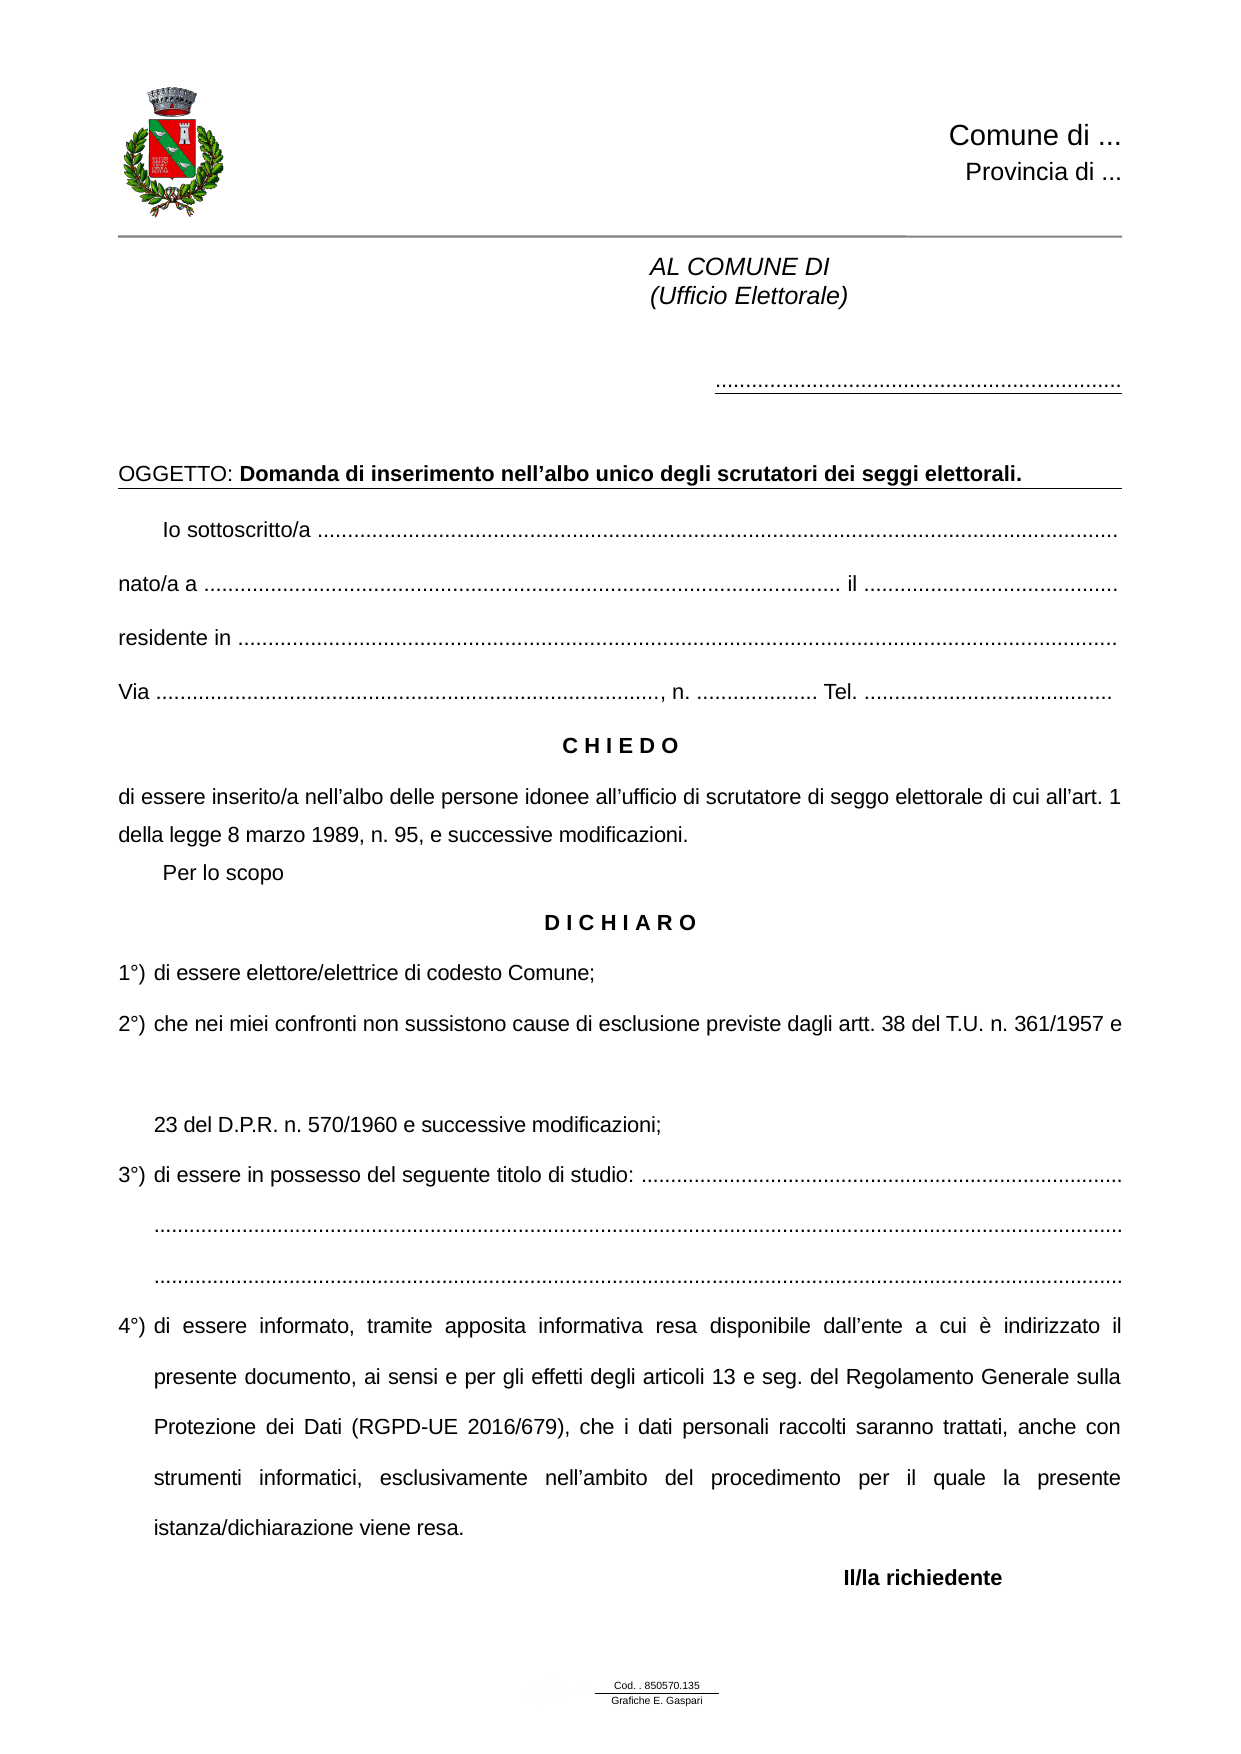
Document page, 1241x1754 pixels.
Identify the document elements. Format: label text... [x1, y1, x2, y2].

text 3°) di essere in possesso del seguente titolo di studio: .................................................................................. ..................................................................................................................................................................... ..................................................................................................................................................................... [118, 1162, 1122, 1288]
text Provincia di ... [224, 157, 1122, 185]
text CHIEDO [118, 733, 1122, 759]
text Per lo scopo [118, 859, 1122, 885]
text AL COMUNE DI [118, 252, 1122, 281]
text Comune di ... [224, 118, 1122, 152]
text Il/la richiedente [709, 1565, 1122, 1591]
text 1°) di essere elettore/elettrice di codesto Comune; [118, 960, 1122, 986]
text 4°) di essere informato, tramite apposita informativa resa disponibile dall’ente a cui è indirizzato il presente documento, ai sensi e per gli effetti degli articoli 13 e seg. del Regolamento Generale sulla Protezione dei Dati (RGPD-UE 2016/679), che i dati personali raccolti saranno trattati, anche con strumenti informatici, esclusivamente nell’ambito del procedimento per il quale la presente istanza/dichiarazione viene resa. [118, 1313, 1122, 1540]
text DICHIARO [118, 910, 1122, 935]
text 2°) che nei miei confronti non sussistono cause di esclusione previste dagli artt. 38 del T.U. n. 361/1957 e 23 del D.P.R. n. 570/1960 e successive modificazioni; [118, 1011, 1122, 1137]
text Io sottoscritto/a .................................................................................................................................... nato/a a ......................................................................................................... il .......................................... residente in ................................................................................................................................................. Via ..................................................................................., n. .................... Tel. ......................................... [118, 514, 1122, 705]
picture [122, 87, 224, 219]
text (Ufficio Elettorale) [118, 281, 1122, 310]
text ................................................................... [715, 364, 1122, 393]
text di essere inserito/a nell’albo delle persone idonee all’ufficio di scrutatore di seggo elettorale di cui all’art. 1 della legge 8 marzo 1989, n. 95, e successive modificazioni. [118, 784, 1122, 847]
text OGGETTO: Domanda di inserimento nell’albo unico degli scrutatori dei seggi elettorali. [118, 461, 1122, 488]
